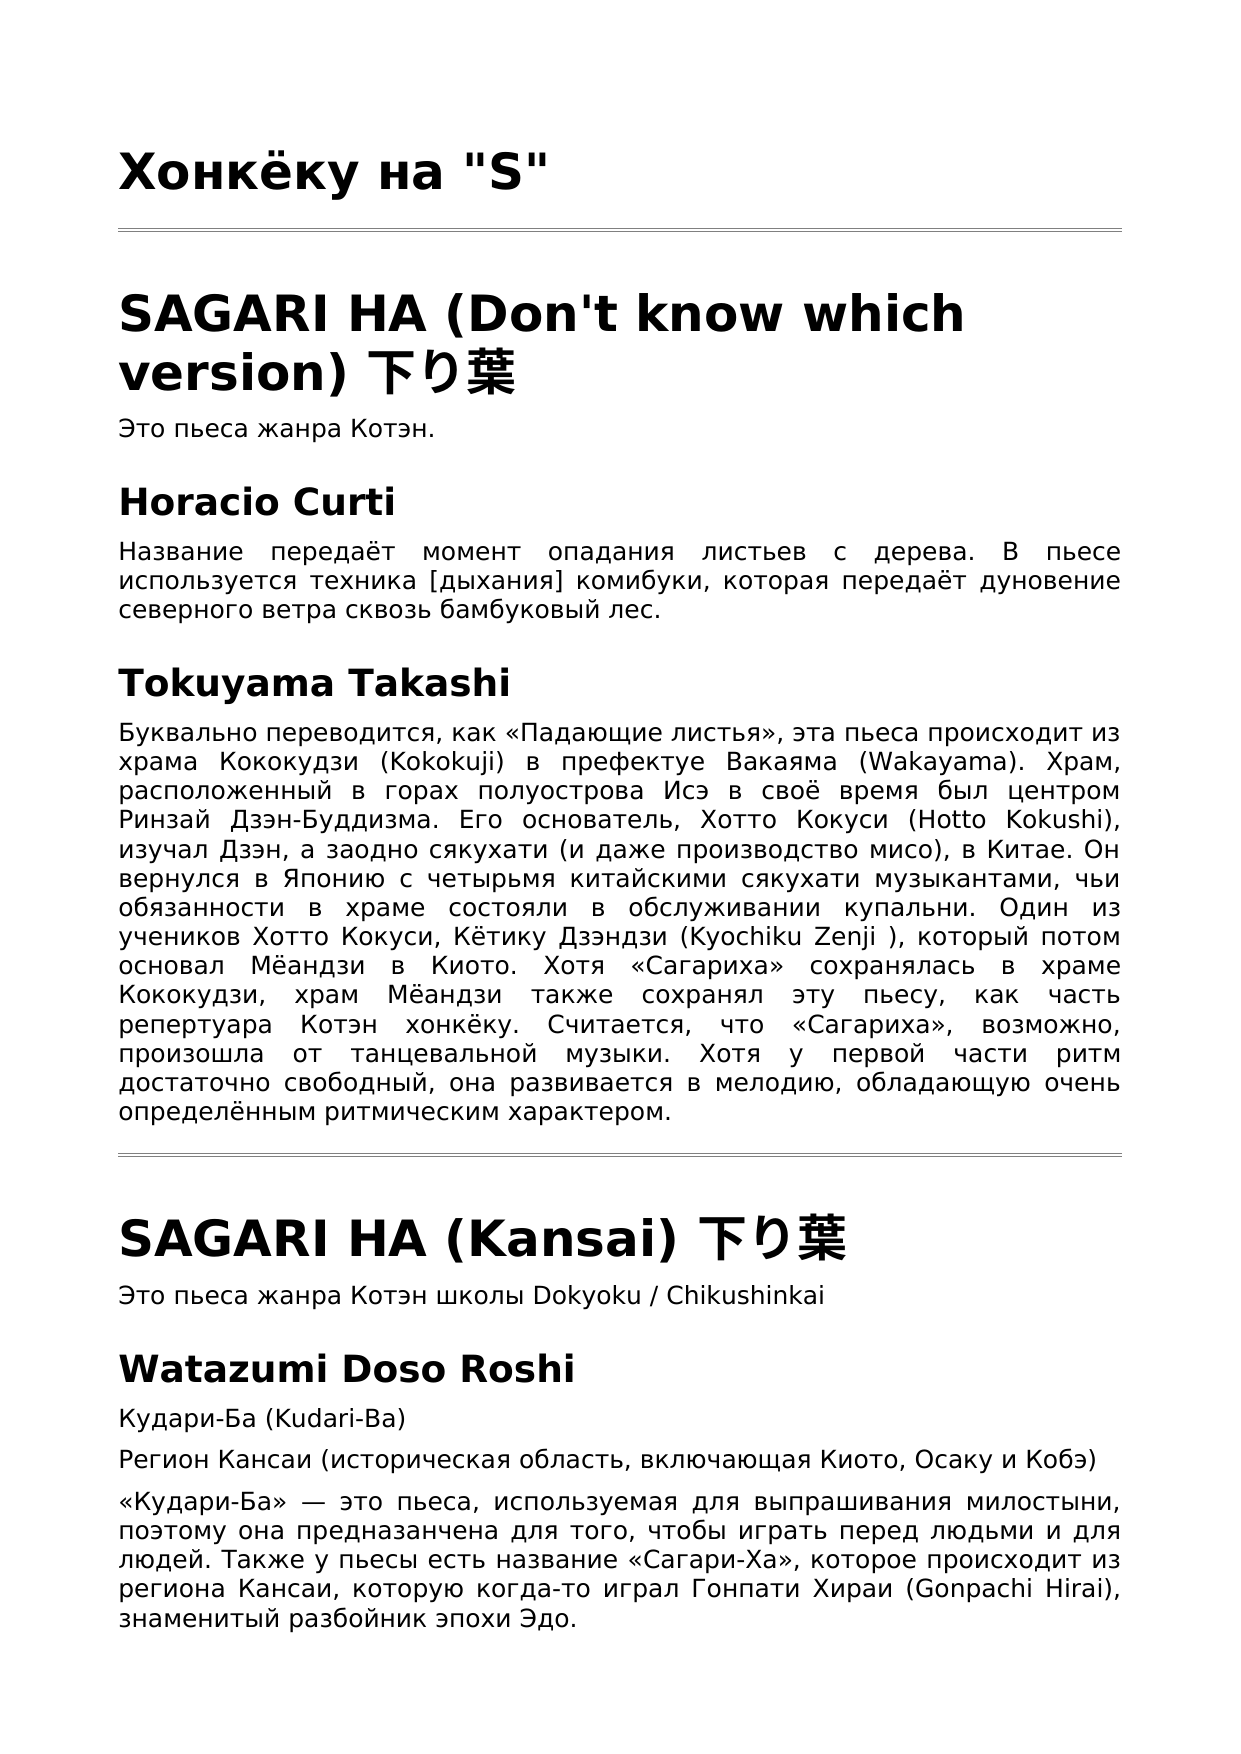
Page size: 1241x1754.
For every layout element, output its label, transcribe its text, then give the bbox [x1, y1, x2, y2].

subtitle Horacio Curti [118, 481, 1122, 524]
text Название передаёт момент опадания листьев с дерева. В пьесе используется техника [дыхания] комибуки, которая передаёт дуновение северного ветра сквозь бамбуковый лес. [118, 537, 1122, 624]
text Буквально переводится, как «Падающие листья», эта пьеса происходит из храма Кококудзи (Kokokuji) в префектуе Вакаяма (Wakayama). Храм, расположенный в горах полуострова Исэ в своё время был центром Ринзай Дзэн-Буддизма. Его основатель, Хотто Кокуси (Hotto Kokushi), изучал Дзэн, а заодно сякухати (и даже производство мисо), в Китае. Он вернулся в Японию с четырьмя китайскими сякухати музыкантами, чьи обязанности в храме состояли в обслуживании купальни. Один из учеников Хотто Кокуси, Кётику Дзэндзи (Kyochiku Zenji ), который потом основал Мёандзи в Киото. Хотя «Сагариха» сохранялась в храме Кококудзи, храм Мёандзи также сохранял эту пьесу, как часть репертуара Котэн хонкёку. Считается, что «Сагариха», возможно, произошла от танцевальной музыки. Хотя у первой части ритм достаточно свободный, она развивается в мелодию, обладающую очень определённым ритмическим характером. [118, 718, 1122, 1126]
subtitle Tokuyama Takashi [118, 662, 1122, 706]
subtitle SAGARI HA (Kansai) 下り葉 [118, 1210, 1122, 1268]
text Регион Кансаи (историческая область, включающая Киото, Осаку и Кобэ) [118, 1446, 1122, 1475]
text «Кудари-Ба» — это пьеса, используемая для выпрашивания милостыни, поэтому она предназанчена для того, чтобы играть перед людьми и для людей. Также у пьесы есть название «Сагари-Ха», которое происходит из региона Кансаи, которую когда-то играл Гонпати Хираи (Gonpachi Hirai), знаменитый разбойник эпохи Эдо. [118, 1487, 1122, 1633]
subtitle SAGARI HA (Don't know which version) 下り葉 [118, 285, 1122, 402]
subtitle Watazumi Doso Roshi [118, 1348, 1122, 1391]
text Это пьеса жанра Котэн школы Dokyoku / Chikushinkai [118, 1281, 1122, 1310]
text Кудари-Ба (Kudari-Ba) [118, 1404, 1122, 1433]
subtitle Хонкёку на "S" [118, 143, 1122, 201]
text Это пьеса жанра Котэн. [118, 414, 1122, 443]
